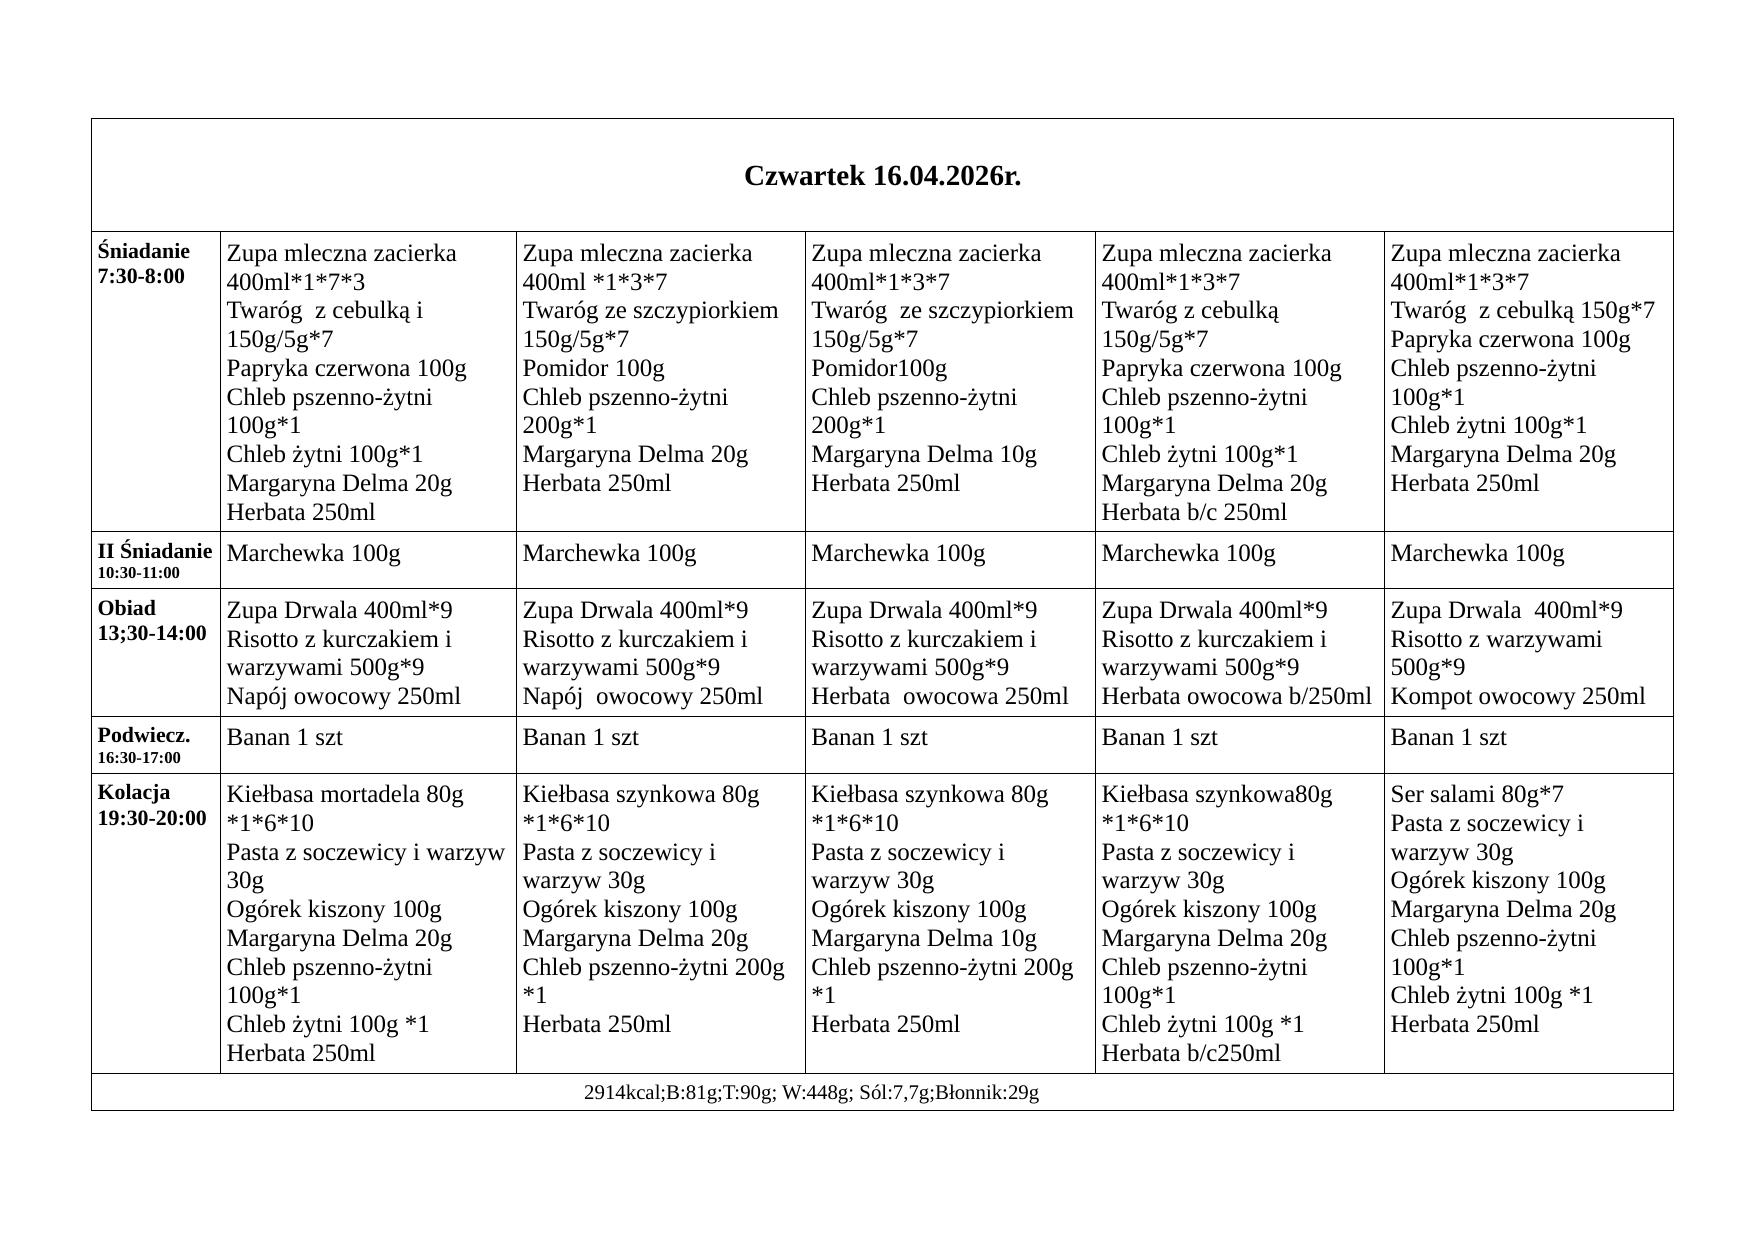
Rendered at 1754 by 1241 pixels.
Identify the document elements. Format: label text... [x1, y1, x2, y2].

table_cell Kiełbasa szynkowa 80g *1*6*10 Pasta z soczewicy i warzyw 30g Ogórek kiszony 100g Margaryna Delma 20g Chleb pszenno-żytni 200g *1 Herbata 250ml [517, 774, 805, 1072]
table_cell Zupa Drwala 400ml*9 Risotto z kurczakiem i warzywami 500g*9 Herbata owocowa b/250ml [1096, 589, 1384, 716]
table_cell Czwartek 16.04.2026r. [92, 119, 1673, 231]
table_cell Marchewka 100g [1096, 532, 1384, 588]
table_cell Ser salami 80g*7 Pasta z soczewicy i warzyw 30g Ogórek kiszony 100g Margaryna Delma 20g Chleb pszenno-żytni 100g*1 Chleb żytni 100g *1 Herbata 250ml [1385, 774, 1673, 1072]
table_cell Banan 1 szt [1096, 717, 1384, 772]
table_cell Kiełbasa szynkowa80g *1*6*10 Pasta z soczewicy i warzyw 30g Ogórek kiszony 100g Margaryna Delma 20g Chleb pszenno-żytni 100g*1 Chleb żytni 100g *1 Herbata b/c250ml [1096, 774, 1384, 1072]
table_cell Marchewka 100g [806, 532, 1095, 588]
table_cell 2914kcal;B:81g;T:90g; W:448g; Sól:7,7g;Błonnik:29g [92, 1074, 1673, 1110]
table_cell Podwiecz. 16:30-17:00 [92, 717, 220, 772]
table_cell Zupa Drwala 400ml*9 Risotto z warzywami 500g*9 Kompot owocowy 250ml [1385, 589, 1673, 716]
table_cell Marchewka 100g [517, 532, 805, 588]
table_cell Zupa mleczna zacierka 400ml*1*3*7 Twaróg z cebulką 150g/5g*7 Papryka czerwona 100g Chleb pszenno-żytni 100g*1 Chleb żytni 100g*1 Margaryna Delma 20g Herbata b/c 250ml [1096, 232, 1384, 531]
table_cell II Śniadanie 10:30-11:00 [92, 532, 220, 588]
table_cell Zupa mleczna zacierka 400ml*1*3*7 Twaróg ze szczypiorkiem 150g/5g*7 Pomidor100g Chleb pszenno-żytni 200g*1 Margaryna Delma 10g Herbata 250ml [806, 232, 1095, 531]
table_cell Kiełbasa szynkowa 80g *1*6*10 Pasta z soczewicy i warzyw 30g Ogórek kiszony 100g Margaryna Delma 10g Chleb pszenno-żytni 200g *1 Herbata 250ml [806, 774, 1095, 1072]
table_cell Zupa Drwala 400ml*9 Risotto z kurczakiem i warzywami 500g*9 Napój owocowy 250ml [221, 589, 516, 716]
table_cell Zupa mleczna zacierka 400ml*1*3*7 Twaróg z cebulką 150g*7 Papryka czerwona 100g Chleb pszenno-żytni 100g*1 Chleb żytni 100g*1 Margaryna Delma 20g Herbata 250ml [1385, 232, 1673, 531]
table_cell Marchewka 100g [1385, 532, 1673, 588]
table_cell Banan 1 szt [221, 717, 516, 772]
table_cell Zupa Drwala 400ml*9 Risotto z kurczakiem i warzywami 500g*9 Napój owocowy 250ml [517, 589, 805, 716]
table_cell Banan 1 szt [517, 717, 805, 772]
table_cell Obiad 13;30-14:00 [92, 589, 220, 716]
table_cell Banan 1 szt [1385, 717, 1673, 772]
table_cell Banan 1 szt [806, 717, 1095, 772]
table_cell Marchewka 100g [221, 532, 516, 588]
table_cell Zupa Drwala 400ml*9 Risotto z kurczakiem i warzywami 500g*9 Herbata owocowa 250ml [806, 589, 1095, 716]
table_cell Kiełbasa mortadela 80g *1*6*10 Pasta z soczewicy i warzyw 30g Ogórek kiszony 100g Margaryna Delma 20g Chleb pszenno-żytni 100g*1 Chleb żytni 100g *1 Herbata 250ml [221, 774, 516, 1072]
table_cell Zupa mleczna zacierka 400ml *1*3*7 Twaróg ze szczypiorkiem 150g/5g*7 Pomidor 100g Chleb pszenno-żytni 200g*1 Margaryna Delma 20g Herbata 250ml [517, 232, 805, 531]
table_cell Śniadanie 7:30-8:00 [92, 232, 220, 531]
table_cell Kolacja 19:30-20:00 [92, 774, 220, 1072]
table_cell Zupa mleczna zacierka 400ml*1*7*3 Twaróg z cebulką i 150g/5g*7 Papryka czerwona 100g Chleb pszenno-żytni 100g*1 Chleb żytni 100g*1 Margaryna Delma 20g Herbata 250ml [221, 232, 516, 531]
